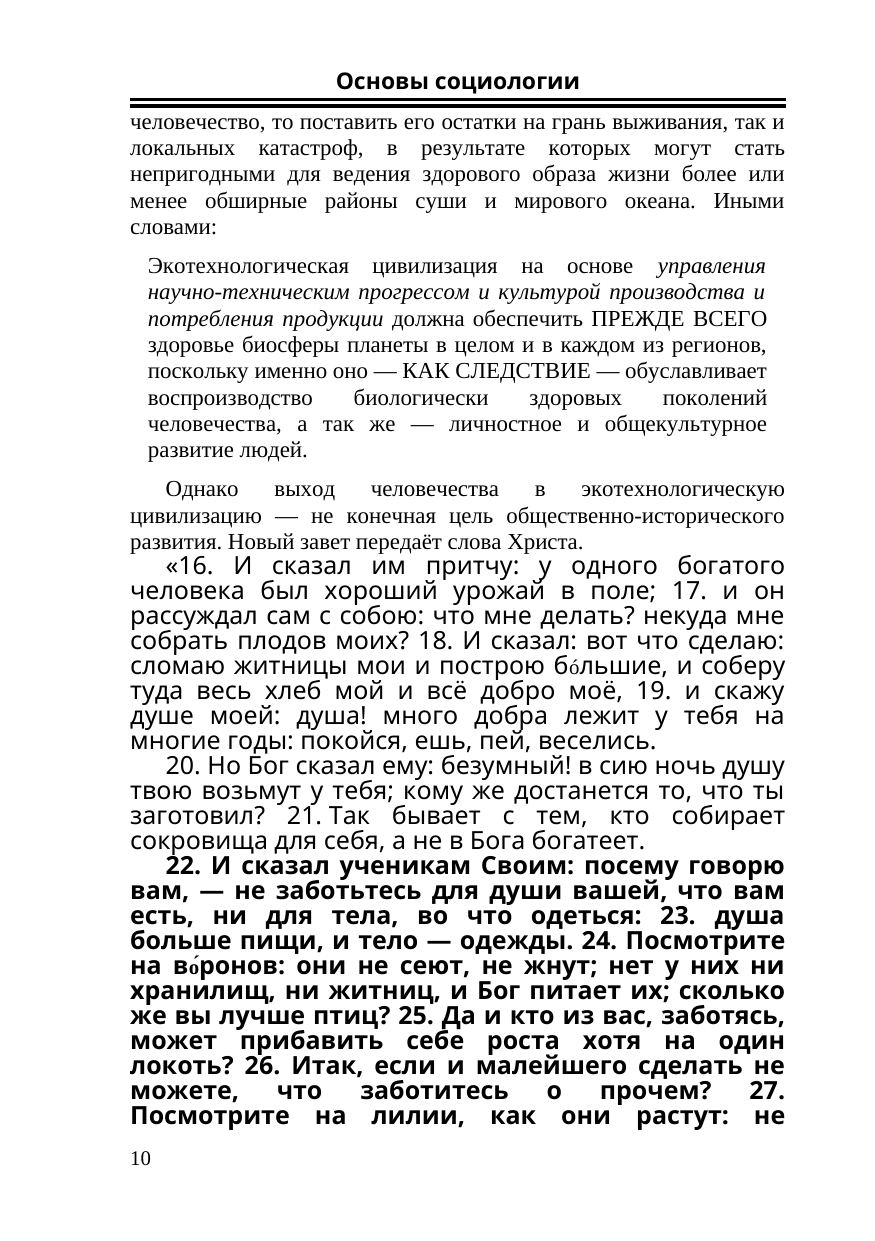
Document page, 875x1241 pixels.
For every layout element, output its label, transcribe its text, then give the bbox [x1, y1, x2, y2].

text Экотехнологическая цивилизация на основе управления научно-техническим прогрессом и культурой производства и потребления продукции должна обеспечить ПРЕЖДЕ ВСЕГО здоровье биосферы планеты в целом и в каждом из регионов, поскольку именно оно — КАК СЛЕДСТВИЕ — обуславливает воспроизводство биологически здоровых поколений человечества, а так же — личностное и общекультурное развитие людей. [148, 252, 768, 463]
text Однако выход человечества в экотехнологическую цивилизацию — не конечная цель общественно-исторического развития. Новый завет передаёт слова Христа. [130, 475, 786, 554]
text «16. И сказал им притчу: у одного богатого человека был хороший урожай в поле; 17. и он рассуждал сам с собою: что мне делать? некуда мне собрать плодов моих? 18. И сказал: вот что сделаю: сломаю житницы мои и построю бóльшие, и соберу туда весь хлеб мой и всё добро моё, 19. и скажу душе моей: душа! много добра лежит у тебя на многие годы: покойся, ешь, пей, веселись. [130, 554, 786, 754]
text человечество, то поставить его остатки на грань выживания, так и локальных катастроф, в результате которых могут стать непригодными для ведения здорового образа жизни более или менее обширные районы суши и мирового океана. Иными словами: [130, 108, 786, 239]
text 20. Но Бог сказал ему: безумный! в сию ночь душу твою возьмут у тебя; кому же достанется то, что ты заготовил? 21. Так бывает с тем, кто собирает сокровища для себя, а не в Бога богатеет. [130, 754, 786, 854]
text 22. И сказал ученикам Своим: посему говорю вам, — не заботьтесь для души вашей, что вам есть, ни для тела, во что одеться: 23. душа больше пищи, и тело — одежды. 24. Посмотрите на во́ронов: они не сеют, не жнут; нет у них ни хранилищ, ни житниц, и Бог питает их; сколько же вы лучше птиц? 25. Да и кто из вас, заботясь, может прибавить себе роста хотя на один локоть? 26. Итак, если и малейшего сделать не можете, что заботитесь о прочем? 27. Посмотрите на лилии, как они растут: не [130, 854, 786, 1129]
